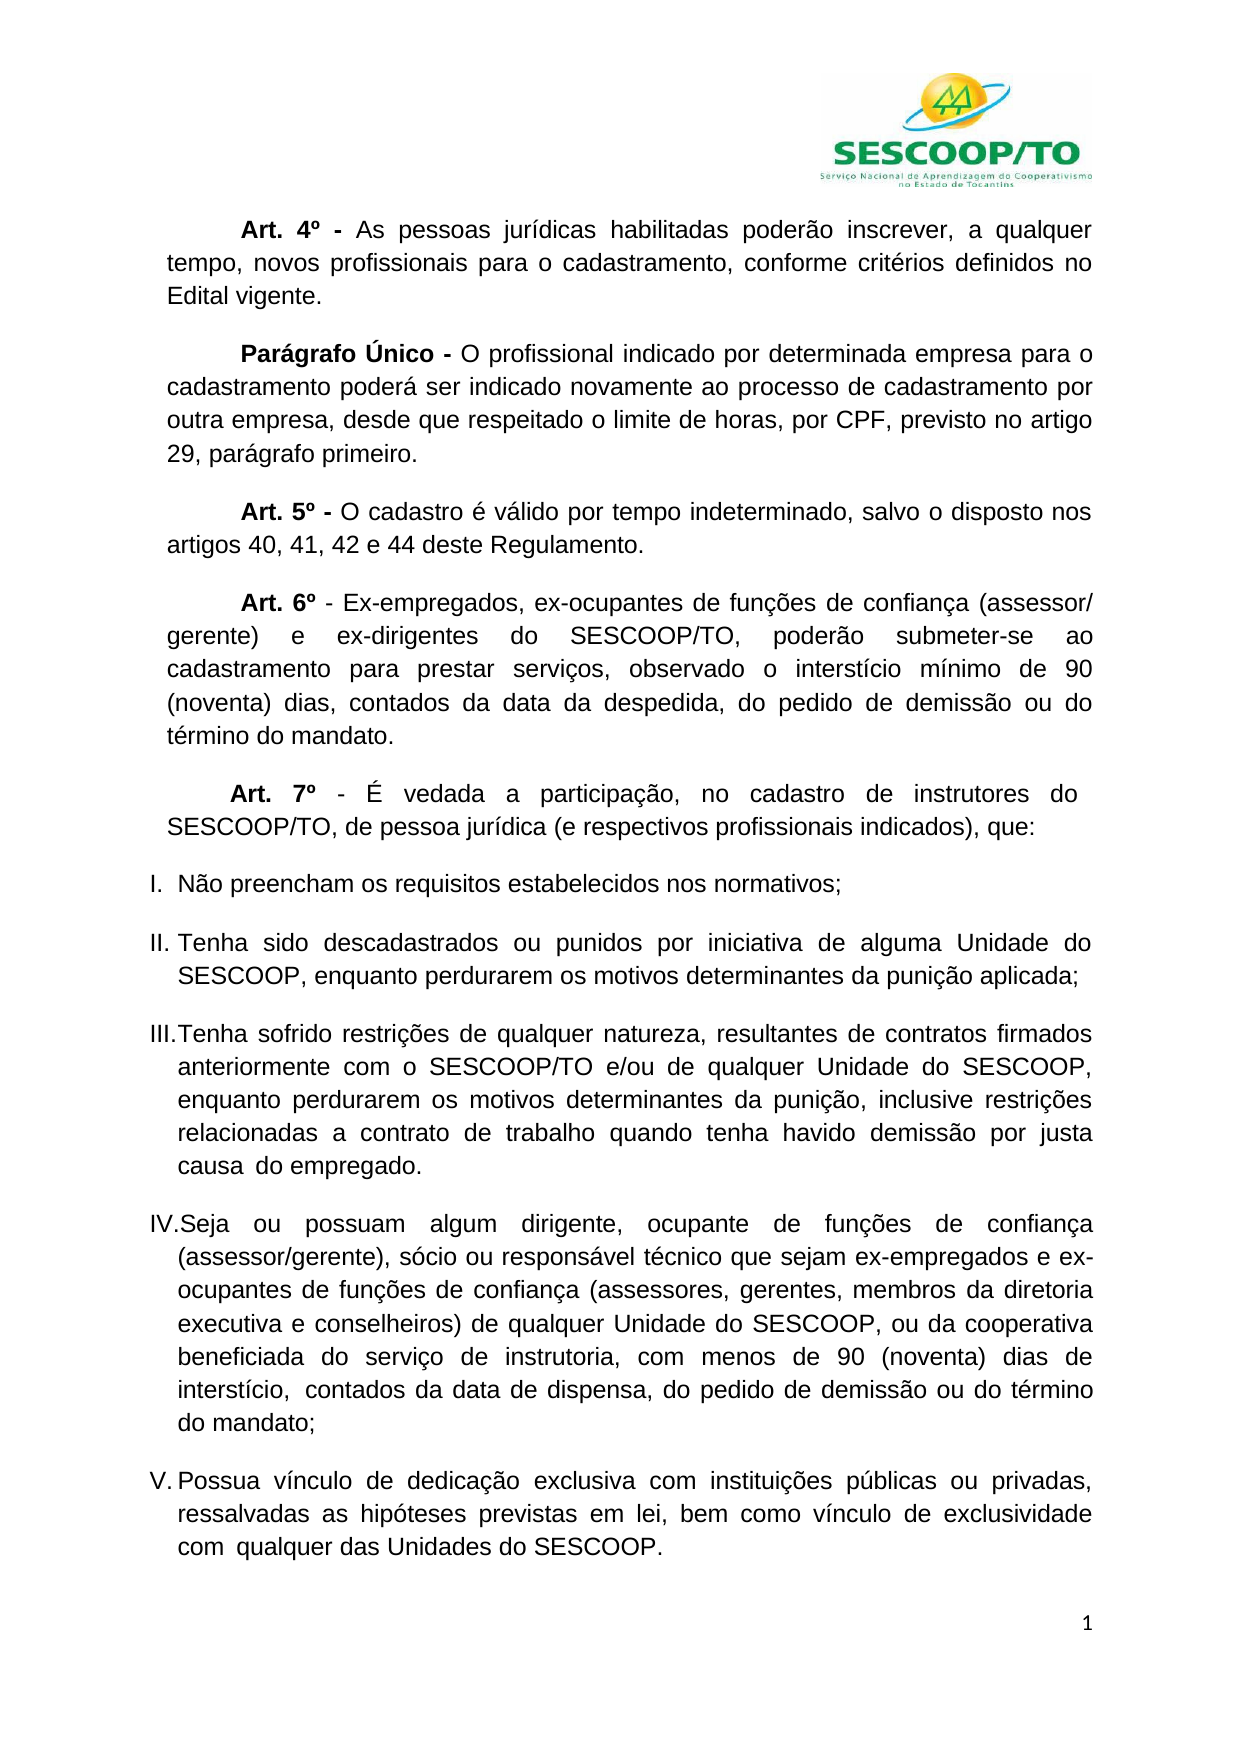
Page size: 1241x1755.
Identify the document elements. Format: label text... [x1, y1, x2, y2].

text Art. 4º - As pessoas jurídicas habilitadas poderão inscrever, a qualquer tempo, novos profissionais para o cadastramento, conforme critérios definidos no Edital vigente. [167, 215, 1093, 310]
list Não preencham os requisitos estabelecidos nos normativos; [167, 869, 1105, 898]
text Art. 7º - É vedada a participação, no cadastro de instrutores do SESCOOP/TO, de pessoa jurídica (e respectivos profissionais indicados), que: [167, 779, 1092, 840]
text Art. 5º - O cadastro é válido por tempo indeterminado, salvo o disposto nos artigos 40, 41, 42 e 44 deste Regulamento. [167, 497, 1093, 558]
list Tenha sofrido restrições de qualquer natureza, resultantes de contratos firmados anteriormente com o SESCOOP/TO e/ou de qualquer Unidade do SESCOOP, enquanto perdurarem os motivos determinantes da punição, inclusive restrições relacionadas a contrato de trabalho quando tenha havido demissão por justa causa do empregado. [167, 1018, 1093, 1180]
list Tenha sido descadastrados ou punidos por iniciativa de alguma Unidade do SESCOOP, enquanto perdurarem os motivos determinantes da punição aplicada; [167, 927, 1092, 989]
list Possua vínculo de dedicação exclusiva com instituições públicas ou privadas, ressalvadas as hipóteses previstas em lei, bem como vínculo de exclusividade com qualquer das Unidades do SESCOOP. [167, 1466, 1093, 1561]
list Seja ou possuam algum dirigente, ocupante de funções de confiança (assessor/gerente), sócio ou responsável técnico que sejam ex-empregados e ex- ocupantes de funções de confiança (assessores, gerentes, membros da diretoria executiva e conselheiros) de qualquer Unidade do SESCOOP, ou da cooperativa beneficiada do serviço de instrutoria, com menos de 90 (noventa) dias de interstício, contados da data de dispensa, do pedido de demissão ou do término do mandato; [167, 1209, 1094, 1437]
text Art. 6º - Ex-empregados, ex-ocupantes de funções de confiança (assessor/ gerente) e ex-dirigentes do SESCOOP/TO, poderão submeter-se ao cadastramento para prestar serviços, observado o interstício mínimo de 90 (noventa) dias, contados da data da despedida, do pedido de demissão ou do término do mandato. [167, 588, 1093, 749]
text Parágrafo Único - O profissional indicado por determinada empresa para o cadastramento poderá ser indicado novamente ao processo de cadastramento por outra empresa, desde que respeitado o limite de horas, por CPF, previsto no artigo 29, parágrafo primeiro. [167, 339, 1093, 467]
